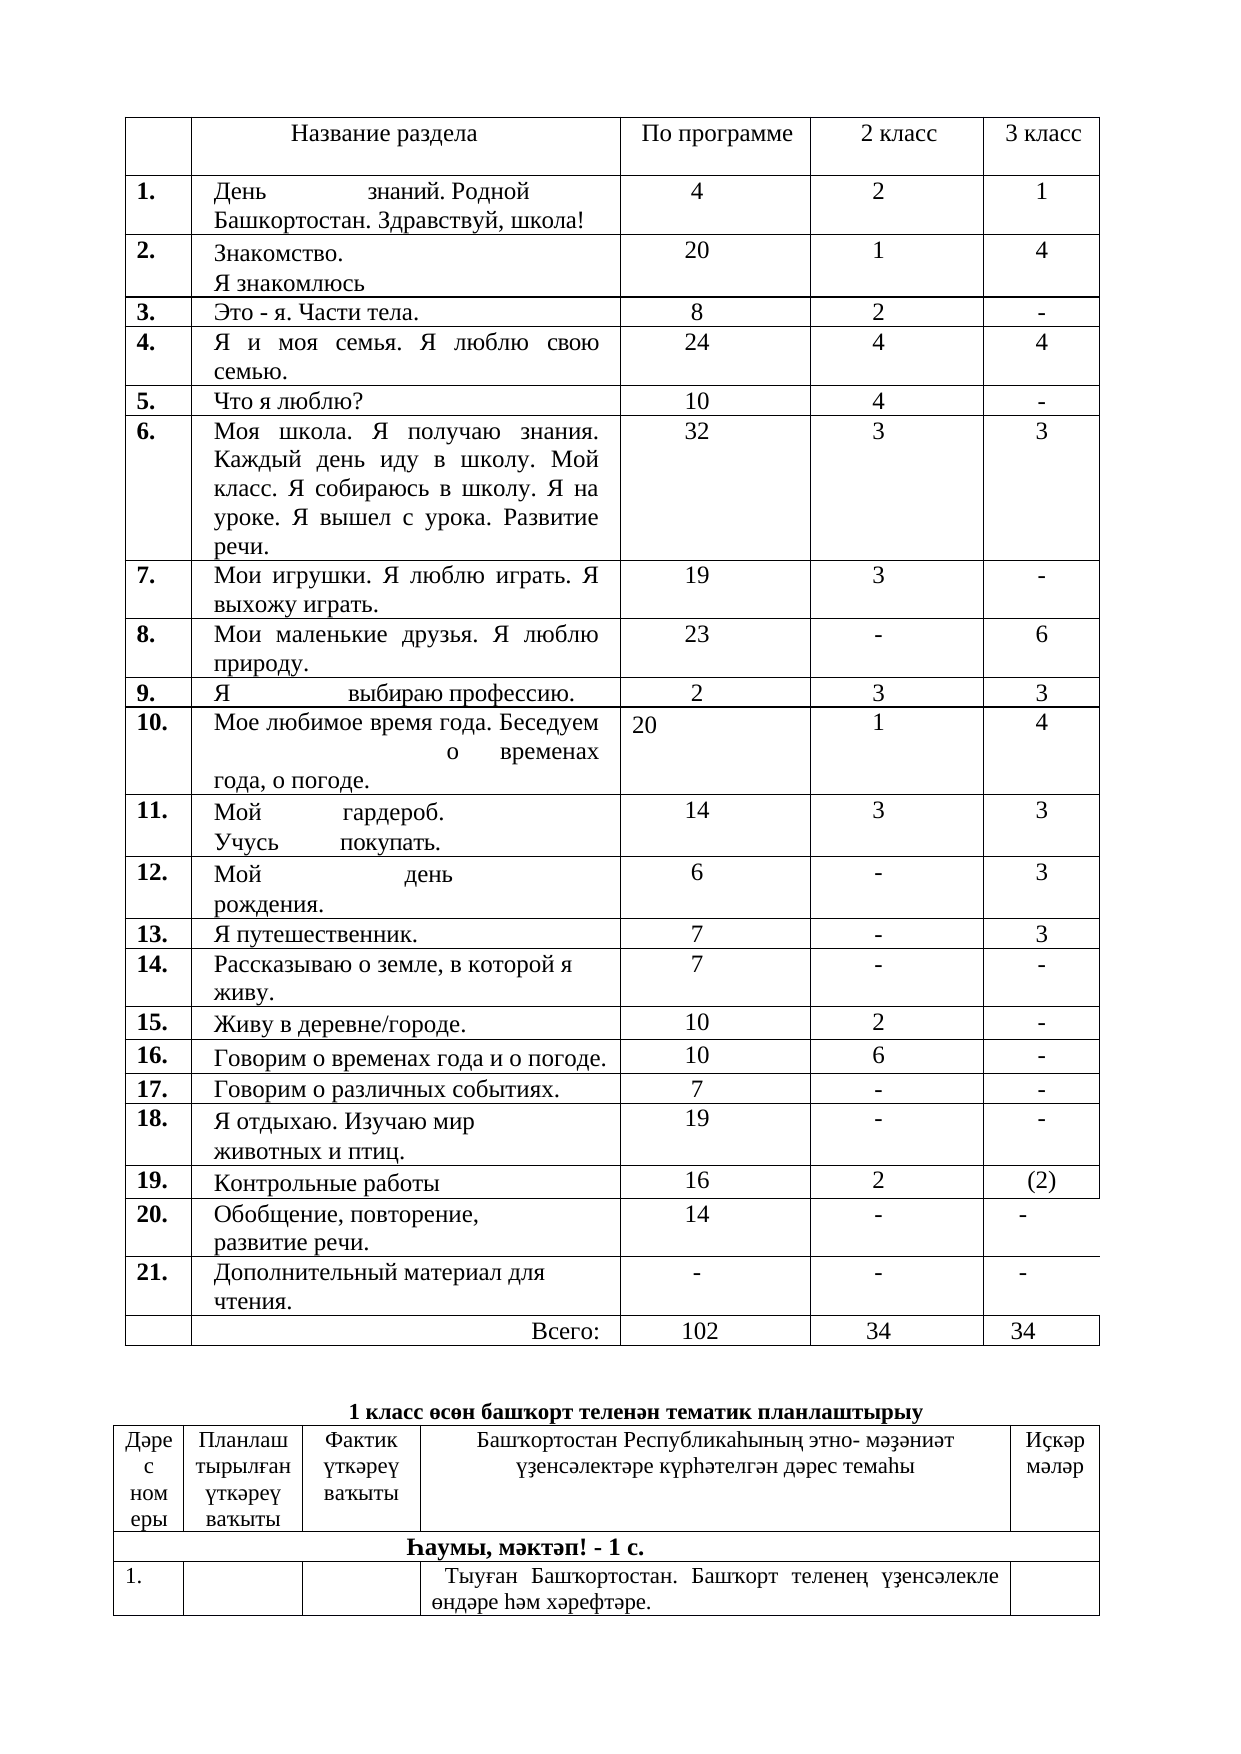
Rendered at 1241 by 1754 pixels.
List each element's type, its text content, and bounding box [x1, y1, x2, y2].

table_cell Всего: [192, 1316, 620, 1345]
table_cell 2 [811, 176, 983, 234]
table_cell 4 [984, 327, 1099, 385]
table_cell Говорим о различных событиях. [192, 1074, 620, 1102]
table_cell 7 [621, 919, 810, 948]
table_cell [126, 386, 191, 415]
table_cell Что я люблю? [192, 386, 620, 415]
table_cell 1 [811, 708, 983, 794]
table_cell - [984, 949, 1099, 1006]
table_cell 20 [621, 235, 810, 296]
table_cell 3 [984, 416, 1099, 559]
table_cell [126, 298, 191, 326]
table_cell 2 [811, 298, 983, 326]
table_header [126, 118, 191, 175]
table_cell [126, 919, 191, 948]
table_cell - [811, 857, 983, 918]
table_cell 14 [621, 1199, 810, 1256]
table_cell Һаумы, мәктәп! - 1 с. [114, 1532, 1099, 1561]
table_cell 2 [811, 1007, 983, 1039]
table_cell - [984, 561, 1099, 618]
table_cell [126, 235, 191, 296]
table_cell 6 [621, 857, 810, 918]
table_cell - [811, 919, 983, 948]
table_cell [1011, 1562, 1099, 1615]
table_cell - [984, 1007, 1099, 1039]
table_cell 2 [811, 1166, 983, 1198]
table_cell - [984, 298, 1099, 326]
table_cell Я путешественник. [192, 919, 620, 948]
table_cell 19 [621, 561, 810, 618]
table_cell 3 [984, 919, 1099, 948]
table_cell [126, 561, 191, 618]
table_cell 32 [621, 416, 810, 559]
table_cell 19 [621, 1104, 810, 1164]
table_cell 4 [984, 235, 1099, 296]
table_cell 3 [811, 678, 983, 706]
table_header Фактик үткәреү ваҡыты [303, 1426, 420, 1531]
table_cell 6 [811, 1040, 983, 1073]
table_cell Мои маленькие друзья. Я люблю природу. [192, 619, 620, 677]
table_cell 14 [621, 795, 810, 856]
table_cell - [984, 1074, 1099, 1102]
table_header Иҫкәрмәләр [1011, 1426, 1099, 1531]
table_cell [126, 416, 191, 559]
table_header По программе [621, 118, 810, 175]
table_cell Контрольные работы [192, 1166, 620, 1198]
table_cell - [811, 1257, 983, 1315]
table_header Планлаштырылған үткәреү ваҡыты [184, 1426, 302, 1531]
table_cell 20 [621, 708, 810, 794]
table_cell День знаний. Родной Башкортостан. Здравствуй, школа! [192, 176, 620, 234]
table_cell Живу в деревне/городе. [192, 1007, 620, 1039]
table_cell - [811, 619, 983, 677]
table_cell - [811, 1074, 983, 1102]
table_cell Тыуған Башҡортостан. Башҡорт теленең үҙенсәлекле өндәре һәм хәрефтәре. [421, 1562, 1010, 1615]
table_cell Мой гардероб. Учусь покупать. [192, 795, 620, 856]
table_cell 3 [984, 795, 1099, 856]
table_header Название раздела [192, 118, 620, 175]
table_cell 24 [621, 327, 810, 385]
table_cell [126, 1040, 191, 1073]
table_cell Дополнительный материал для чтения. [192, 1257, 620, 1315]
table_cell Это - я. Части тела. [192, 298, 620, 326]
table_cell 16 [621, 1166, 810, 1198]
table_cell - [984, 1257, 1099, 1315]
table_cell [126, 1074, 191, 1102]
table_cell [303, 1562, 420, 1615]
table_cell Рассказываю о земле, в которой я живу. [192, 949, 620, 1006]
table_cell 4 [811, 327, 983, 385]
table_cell - [984, 1199, 1099, 1256]
table_cell [114, 1562, 183, 1615]
table_cell Знакомство. Я знакомлюсь [192, 235, 620, 296]
table_cell 3 [811, 416, 983, 559]
table_cell [126, 857, 191, 918]
table_cell [126, 1257, 191, 1315]
table_cell [126, 678, 191, 706]
table_cell 4 [621, 176, 810, 234]
table_cell 3 [984, 678, 1099, 706]
table_cell Я выбираю профессию. [192, 678, 620, 706]
table_cell Мои игрушки. Я люблю играть. Я выхожу играть. [192, 561, 620, 618]
table_cell [126, 327, 191, 385]
table_cell - [621, 1257, 810, 1315]
table_cell 6 [984, 619, 1099, 677]
table_cell Я и моя семья. Я люблю свою семью. [192, 327, 620, 385]
table_cell [126, 708, 191, 794]
table_cell [126, 1104, 191, 1164]
table_cell - [811, 949, 983, 1006]
table_cell Обобщение, повторение, развитие речи. [192, 1199, 620, 1256]
table_cell 102 [621, 1316, 810, 1345]
table_cell 1 [811, 235, 983, 296]
table_cell 10 [621, 1007, 810, 1039]
table_cell (2) [984, 1166, 1099, 1198]
table_cell 3 [811, 795, 983, 856]
table_cell 10 [621, 1040, 810, 1073]
table_cell 8 [621, 298, 810, 326]
table_cell 4 [811, 386, 983, 415]
table_cell Я отдыхаю. Изучаю мир животных и птиц. [192, 1104, 620, 1164]
table_cell - [984, 386, 1099, 415]
table_header Дәрес номеры [114, 1426, 183, 1531]
table_cell 34 [811, 1316, 983, 1345]
table_cell 7 [621, 1074, 810, 1102]
text 1 класс өсөн башҡорт теленән тематик планлаштырыу [125, 1398, 1146, 1425]
table_cell - [811, 1104, 983, 1164]
table_cell 23 [621, 619, 810, 677]
table_cell [126, 1166, 191, 1198]
table_cell [126, 1316, 191, 1345]
table_cell 10 [621, 386, 810, 415]
table_cell [126, 1007, 191, 1039]
table_header Башҡортостан Республикаһының этно- мәҙәниәт үҙенсәлектәре күрһәтелгән дәрес темаһы [421, 1426, 1010, 1531]
table_cell 4 [984, 708, 1099, 794]
table_cell 3 [984, 857, 1099, 918]
table_cell [126, 1199, 191, 1256]
table_cell 3 [811, 561, 983, 618]
table_cell Моя школа. Я получаю знания. Каждый день иду в школу. Мой класс. Я собираюсь в школу. Я на уроке. Я вышел с урока. Развитие речи. [192, 416, 620, 559]
table_cell 2 класс [811, 118, 983, 175]
table_cell - [984, 1104, 1099, 1164]
table_cell Мой день рождения. [192, 857, 620, 918]
table_cell 1 [984, 176, 1099, 234]
table_cell [126, 949, 191, 1006]
table_cell 34 [984, 1316, 1099, 1345]
table_cell Говорим о временах года и о погоде. [192, 1040, 620, 1073]
table_cell - [984, 1040, 1099, 1073]
table_cell [126, 176, 191, 234]
table_cell 7 [621, 949, 810, 1006]
table_cell 3 класс [984, 118, 1099, 175]
table_cell [126, 619, 191, 677]
table_cell - [811, 1199, 983, 1256]
table_cell Мое любимое время года. Беседуем о временах года, о погоде. [192, 708, 620, 794]
table_cell 2 [621, 678, 810, 706]
table_cell [184, 1562, 302, 1615]
table_cell [126, 795, 191, 856]
